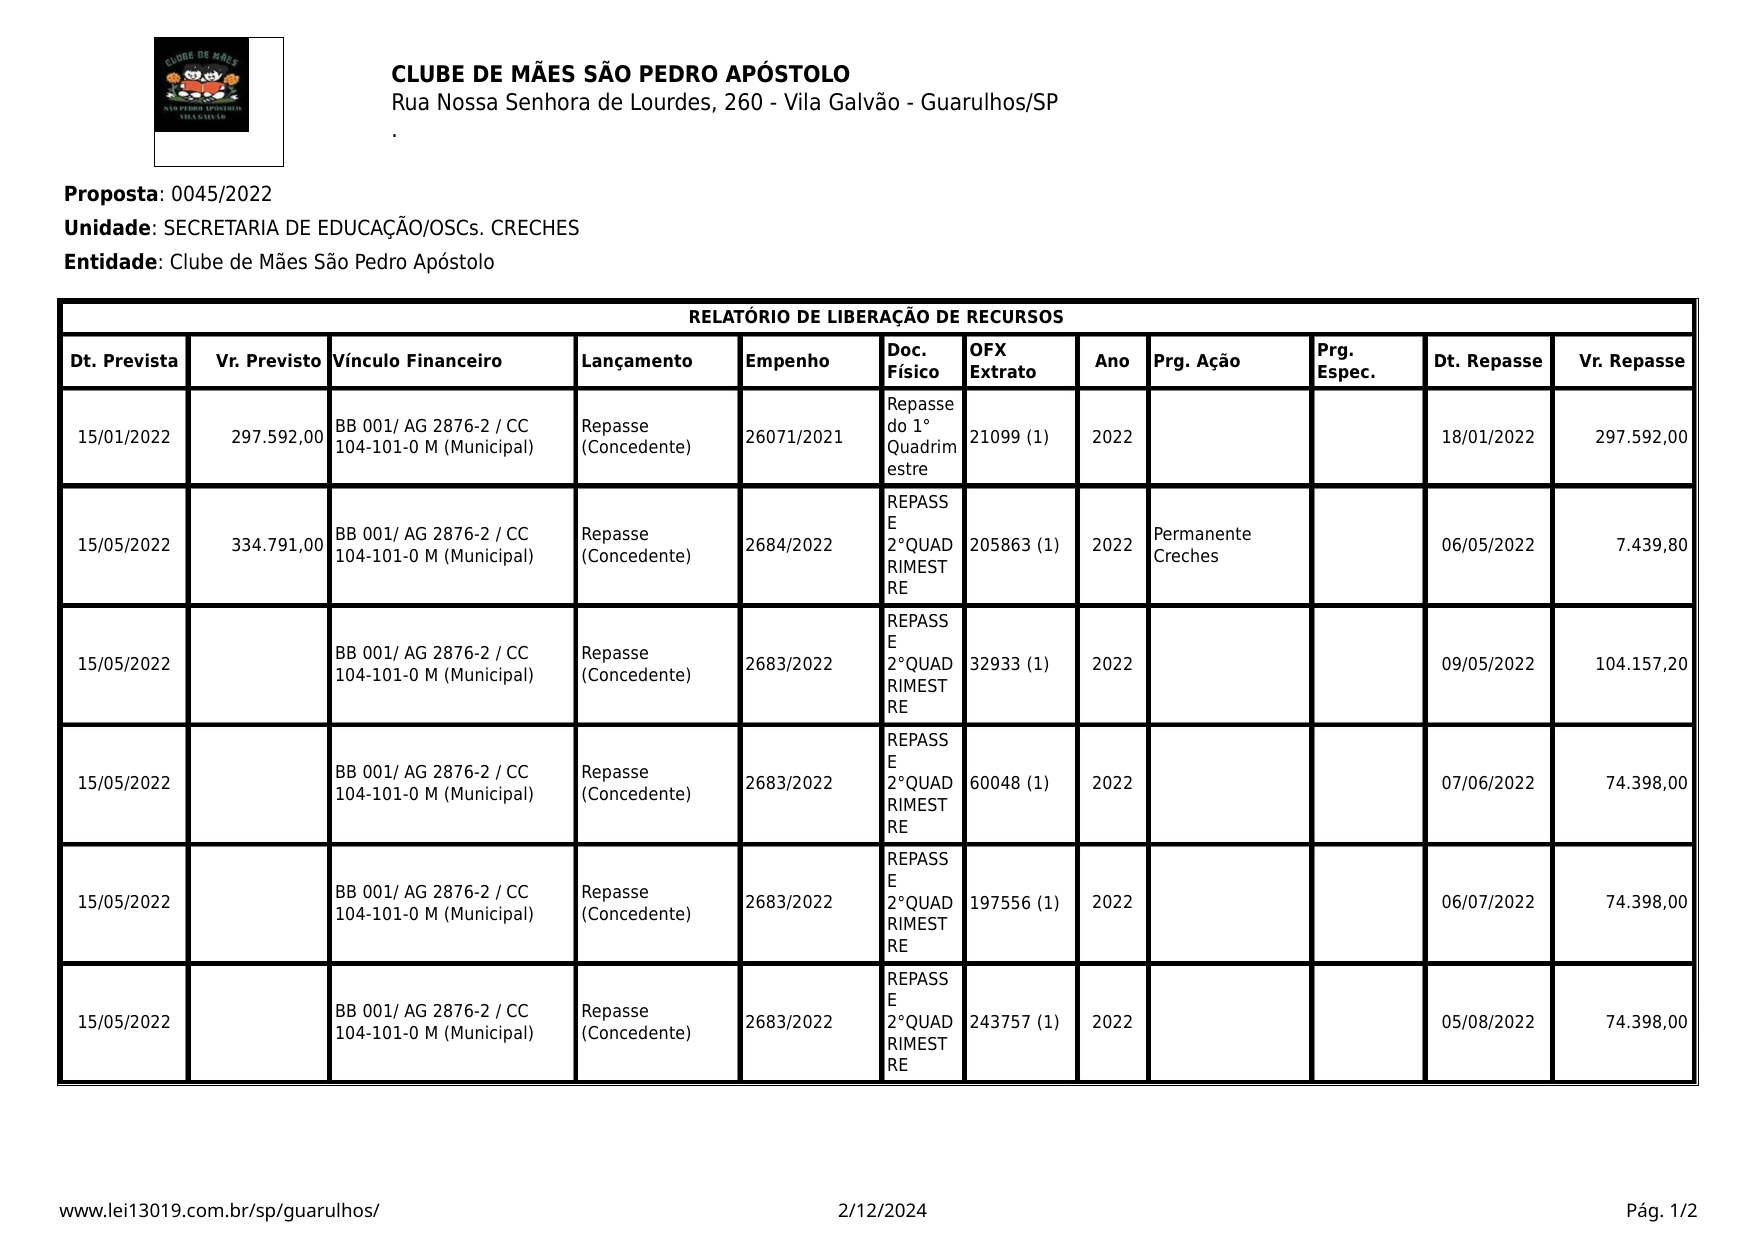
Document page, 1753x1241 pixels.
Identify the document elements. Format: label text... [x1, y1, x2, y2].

text do 1° [887, 416, 982, 437]
text estre [887, 459, 982, 480]
text 2683/2022 [745, 1011, 858, 1032]
text 2022 [1092, 892, 1158, 913]
text RE [887, 697, 1074, 718]
text E [887, 632, 1074, 653]
text 1 [77, 426, 88, 447]
text 2022 [1092, 1011, 1158, 1032]
text Vr. Previsto Vínculo Financeiro [216, 350, 529, 371]
text 2°QUAD 60048 (1) [887, 773, 1074, 794]
text RIMEST [887, 1033, 1084, 1054]
text 104-101-0 M (Municipal) [335, 665, 558, 686]
text Quadrim [887, 437, 982, 458]
text 2°QUAD 243757 (1) [887, 1011, 1084, 1032]
picture [155, 38, 283, 166]
text Dt. Prevista [70, 350, 203, 371]
text Repasse [581, 416, 716, 437]
text E [887, 751, 1074, 772]
text Ano Prg. Ação [1095, 350, 1266, 371]
text 2/12/2024 [838, 1200, 949, 1222]
text 2°QUAD 197556 (1) [887, 892, 1084, 913]
text 297.592,00 [231, 426, 349, 447]
text BB 001/ AG 2876-2 / CC [335, 416, 554, 437]
text Espec. [1317, 361, 1401, 382]
text Rua Nossa Senhora de Lourdes, 260 - Vila Galvão - Guarulhos/SP [391, 89, 1086, 115]
text Unidade: SECRETARIA DE EDUCAÇÃO/OSCs. CRECHES [64, 216, 607, 240]
text 18/01/2022 [1441, 426, 1560, 447]
text Físico [887, 361, 964, 382]
text 1 [77, 535, 113, 556]
text Repasse [581, 881, 716, 902]
text OFX [969, 339, 1062, 361]
text 21099 (1) [969, 426, 1074, 447]
text 2°QUAD 32933 (1) [887, 654, 1074, 675]
text REPASS [887, 730, 1074, 751]
text REPASS [887, 491, 1084, 512]
text Repasse [581, 762, 716, 783]
text Permanente [1153, 524, 1278, 545]
text 74.398,00 [1605, 773, 1713, 794]
text 07/06/2022 [1441, 773, 1560, 794]
text Lançamento [581, 350, 718, 371]
text Repasse [581, 524, 716, 545]
text 2022 [1092, 535, 1158, 556]
text BB 001/ AG 2876-2 / CC [335, 762, 558, 783]
text BB 001/ AG 2876-2 / CC [335, 524, 558, 545]
text RIMEST [887, 914, 1084, 935]
text Proposta: 0045/2022 [64, 182, 298, 206]
text BB 001/ AG 2876-2 / CC [335, 1001, 558, 1022]
text 2022 [1092, 773, 1158, 794]
text 26071/2021 [745, 426, 869, 447]
text 09/05/2022 [1441, 654, 1560, 675]
text RE [887, 578, 1084, 599]
text REPASS [887, 849, 1084, 870]
text CLUBE DE MÃES SÃO PEDRO APÓSTOLO [391, 61, 1086, 88]
text BB 001/ AG 2876-2 / CC [335, 881, 558, 902]
text E [887, 513, 1084, 534]
text 5/01/2022 [88, 426, 196, 447]
text (Concedente) [581, 1022, 716, 1043]
text (Concedente) [581, 546, 716, 567]
text RE [887, 936, 1084, 957]
text 7.439,80 [1616, 535, 1713, 556]
text RIMEST [887, 556, 1084, 577]
text (Concedente) [581, 903, 716, 924]
text 05/08/2022 [1441, 1011, 1560, 1032]
text Creches [1153, 546, 1278, 567]
text Empenho [745, 350, 855, 371]
text 334.791,00 [231, 535, 349, 556]
text 15/05/2022 [77, 892, 196, 913]
text (Concedente) [581, 437, 716, 458]
text 15/05/2022 [77, 773, 196, 794]
text 104-101-0 M (Municipal) [335, 784, 558, 805]
text Entidade: Clube de Mães São Pedro Apóstolo [64, 250, 521, 275]
text BB 001/ AG 2876-2 / CC [335, 643, 558, 664]
text Prg. [1317, 339, 1401, 361]
text (Concedente) [581, 784, 716, 805]
text Repasse [887, 394, 982, 415]
text Repasse [581, 1001, 716, 1022]
text Vr. Repasse [1579, 350, 1713, 371]
text Pág. 1/2 [1626, 1200, 1720, 1222]
text 2683/2022 [745, 892, 858, 913]
text 2684/2022 [745, 535, 858, 556]
text RE [887, 1055, 1084, 1076]
text Repasse [581, 643, 716, 664]
text RIMEST [887, 795, 1074, 816]
text 297.592,00 [1595, 426, 1713, 447]
text 06/07/2022 [1441, 892, 1560, 913]
text 74.398,00 [1605, 892, 1713, 913]
text 15/05/2022 [77, 654, 196, 675]
text 104-101-0 M (Municipal) [335, 437, 558, 458]
text RELATÓRIO DE LIBERAÇÃO DE RECURSOS [688, 307, 1091, 328]
text E [887, 871, 1084, 892]
text 2022 [1092, 426, 1158, 447]
text 104-101-0 M (Municipal) [335, 546, 558, 567]
text 2022 [1092, 654, 1158, 675]
text Doc. [887, 339, 964, 361]
text 104-101-0 M (Municipal) [335, 1022, 558, 1043]
text Dt. Repasse [1433, 350, 1568, 371]
text REPASS [887, 968, 1084, 989]
text 15/05/2022 [77, 1011, 196, 1032]
text 2°QUAD 205863 (1) [887, 535, 1084, 556]
text Extrato [969, 361, 1062, 382]
text www.lei13019.com.br/sp/guarulhos/ [59, 1200, 389, 1222]
text REPASS [887, 611, 1074, 632]
text RIMEST [887, 676, 1074, 697]
text E [887, 990, 1084, 1011]
text 104.157,20 [1595, 654, 1713, 675]
text 06/05/2022 [1441, 535, 1560, 556]
picture [58, 299, 1698, 1085]
text 2683/2022 [745, 773, 858, 794]
text 104-101-0 M (Municipal) [335, 903, 558, 924]
text (Concedente) [581, 665, 716, 686]
text 2683/2022 [745, 654, 858, 675]
text . [391, 116, 1086, 143]
text 74.398,00 [1605, 1011, 1713, 1032]
text RE [887, 816, 1074, 837]
text 5/05/2022 [113, 535, 196, 556]
